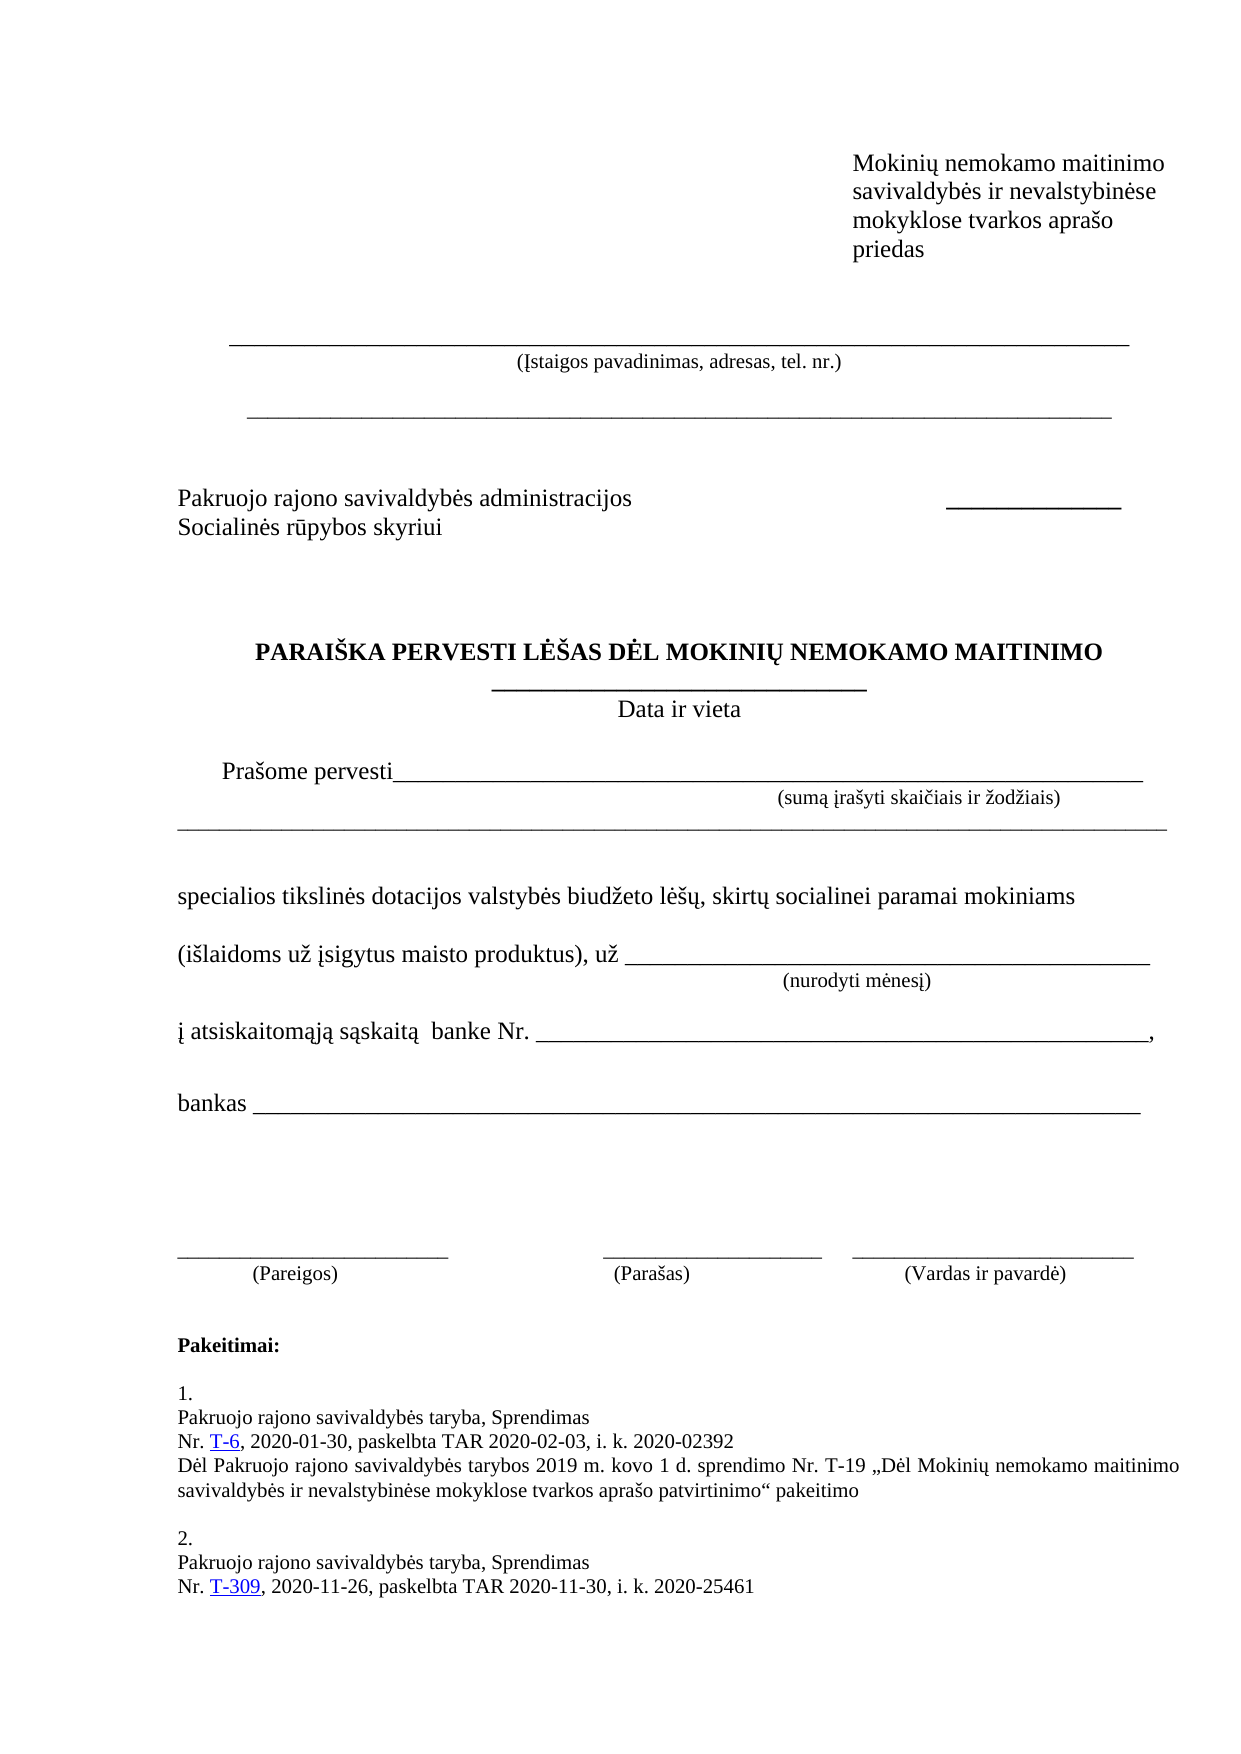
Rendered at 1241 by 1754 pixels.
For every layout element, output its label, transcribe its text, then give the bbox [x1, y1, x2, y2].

text __________________________ _____________________ ___________________________ [177, 1237, 1181, 1261]
text Pakruojo rajono savivaldybės taryba, Sprendimas [177, 1405, 1181, 1429]
text 1. [177, 1381, 1181, 1405]
text Pakruojo rajono savivaldybės taryba, Sprendimas [177, 1550, 1181, 1574]
text mokyklose tvarkos aprašo [852, 205, 1181, 234]
text (išlaidoms už įsigytus maisto produktus), už __________________________________________ [177, 939, 1181, 968]
text Prašome pervesti____________________________________________________________ [177, 756, 1181, 785]
text Pakruojo rajono savivaldybės administracijos ______________ [177, 483, 1181, 512]
text (sumą įrašyti skaičiais ir žodžiais) [702, 785, 1181, 809]
text Socialinės rūpybos skyriui [177, 512, 1181, 541]
text PARAIŠKA PERVESTI LĖŠAS DĖL MOKINIŲ NEMOKAMO MAITINIMO [177, 637, 1181, 665]
text Data ir vieta [177, 694, 1181, 723]
text _______________________________________________________________________________________________ [177, 809, 1181, 833]
text ________________________________________________________________________ [177, 320, 1181, 349]
text (nurodyti mėnesį) [177, 968, 1181, 992]
text (Įstaigos pavadinimas, adresas, tel. nr.) [177, 349, 1181, 373]
text į atsiskaitomąją sąskaitą banke Nr. _________________________________________________, [177, 1016, 1181, 1044]
text bankas _______________________________________________________________________ [177, 1088, 1181, 1117]
text savivaldybės ir nevalstybinėse [852, 176, 1181, 205]
text priedas [852, 234, 1181, 263]
text Mokinių nemokamo maitinimo [852, 148, 1181, 176]
text specialios tikslinės dotacijos valstybės biudžeto lėšų, skirtų socialinei paramai mokiniams [177, 881, 1181, 910]
text Pakeitimai: [177, 1333, 1181, 1357]
text ______________________________ [177, 665, 1181, 694]
text 2. [177, 1526, 1181, 1550]
text ___________________________________________________________________________________ [177, 397, 1181, 421]
text Nr. T-6, 2020-01-30, paskelbta TAR 2020-02-03, i. k. 2020-02392 [177, 1429, 1181, 1453]
text (Pareigos) (Parašas) (Vardas ir pavardė) [177, 1261, 1181, 1285]
text Dėl Pakruojo rajono savivaldybės tarybos 2019 m. kovo 1 d. sprendimo Nr. T-19 „Dėl Mokinių nemokamo maitinimo savivaldybės ir nevalstybinėse mokyklose tvarkos aprašo patvirtinimo“ pakeitimo [177, 1453, 1181, 1502]
text Nr. T-309, 2020-11-26, paskelbta TAR 2020-11-30, i. k. 2020-25461 [177, 1574, 1181, 1598]
